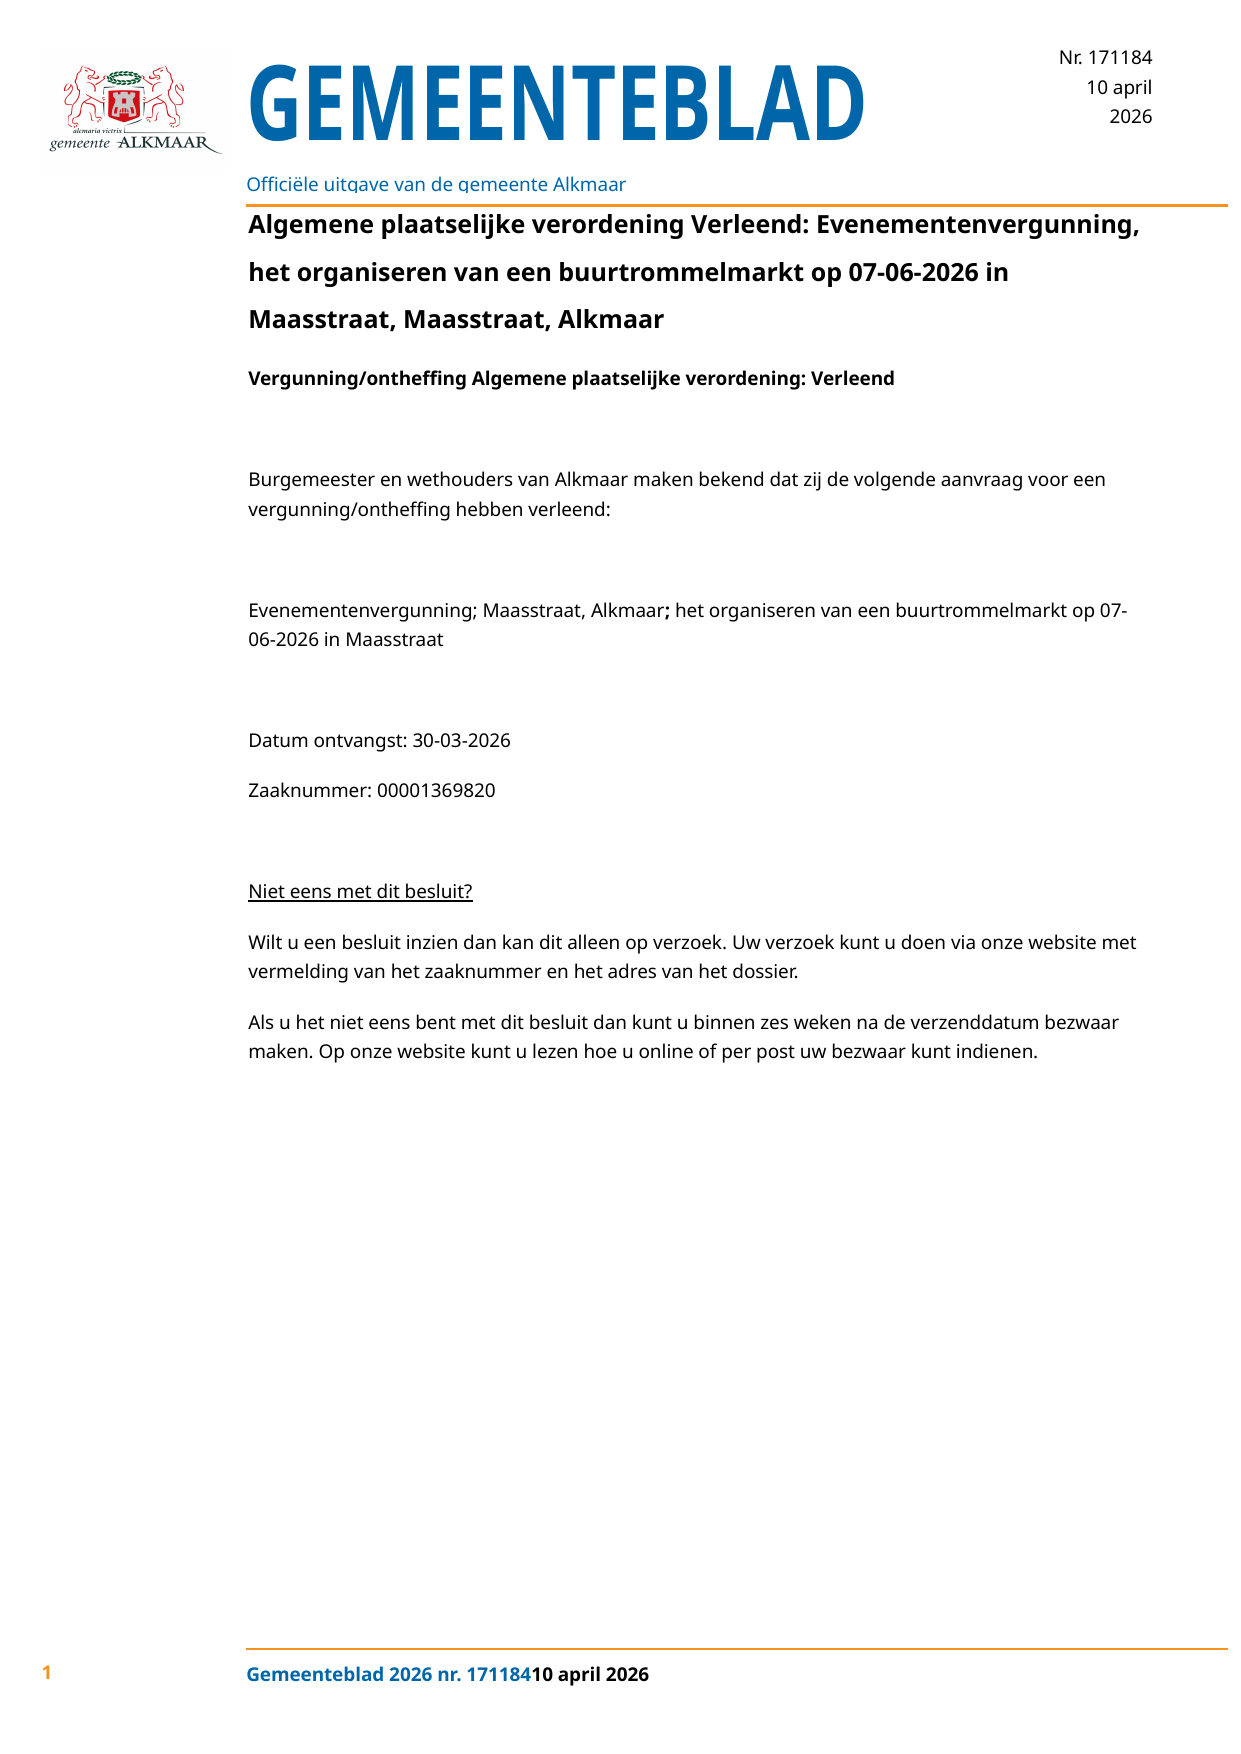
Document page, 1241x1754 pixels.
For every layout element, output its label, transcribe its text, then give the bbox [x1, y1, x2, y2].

text Evenementenvergunning; Maasstraat, Alkmaar; het organiseren van een buurtrommelmarkt op 07-06-2026 in Maasstraat [248, 597, 1152, 652]
text Burgemeester en wethouders van Alkmaar maken bekend dat zij de volgende aanvraag voor een vergunning/ontheffing hebben verleend: [248, 466, 1152, 522]
text Zaaknummer: 00001369820 [248, 778, 1152, 803]
text Als u het niet eens bent met dit besluit dan kunt u binnen zes weken na de verzenddatum bezwaar maken. Op onze website kunt u lezen hoe u online of per post uw bezwaar kunt indienen. [248, 1009, 1152, 1064]
text Datum ontvangst: 30-03-2026 [248, 727, 1152, 753]
picture [41, 47, 231, 172]
text Algemene plaatselijke verordening Verleend: Evenementenvergunning, het organiseren van een buurtrommelmarkt op 07-06-2026 in Maasstraat, Maasstraat, Alkmaar [248, 207, 1152, 336]
text Vergunning/ontheffing Algemene plaatselijke verordening: Verleend [248, 366, 1152, 391]
text Niet eens met dit besluit? [248, 878, 1152, 904]
text Wilt u een besluit inzien dan kan dit alleen op verzoek. Uw verzoek kunt u doen via onze website met vermelding van het zaaknummer en het adres van het dossier. [248, 929, 1152, 984]
